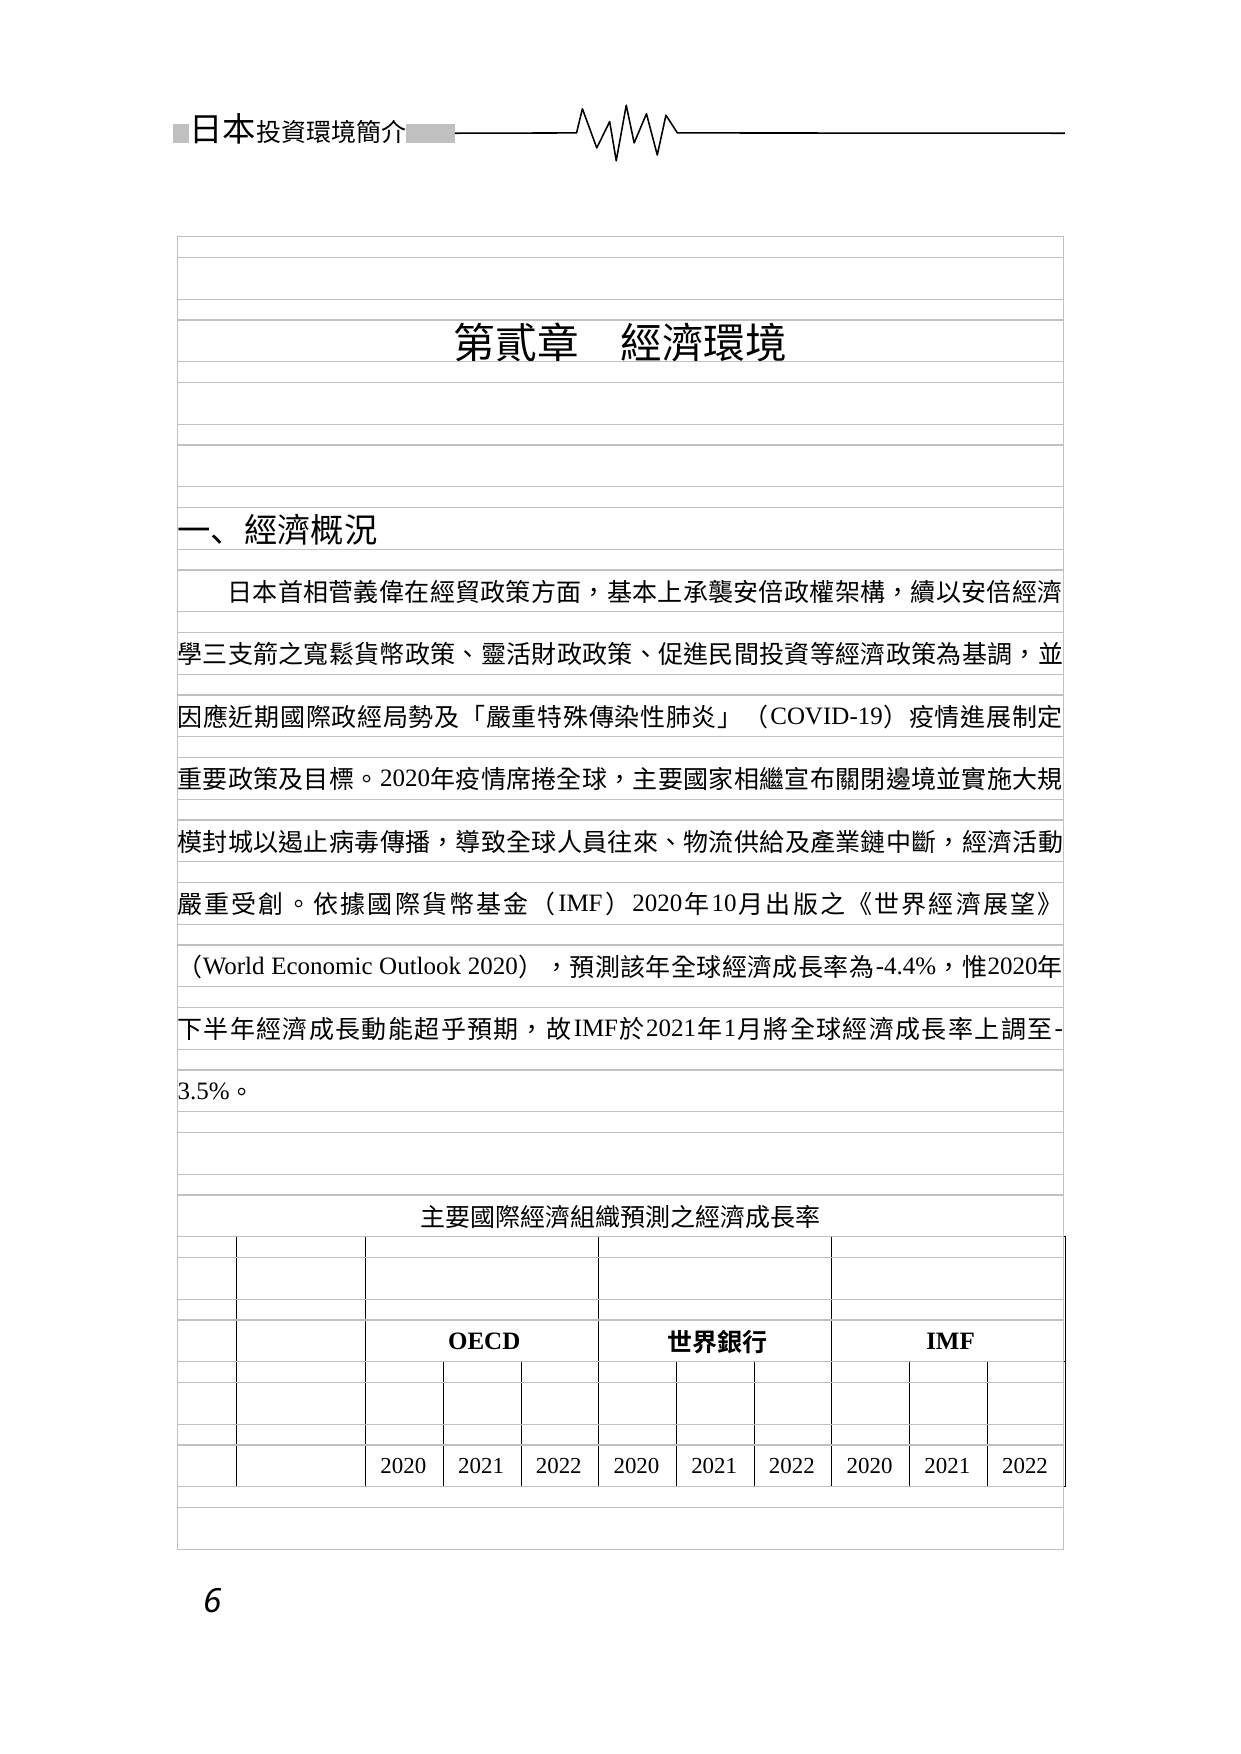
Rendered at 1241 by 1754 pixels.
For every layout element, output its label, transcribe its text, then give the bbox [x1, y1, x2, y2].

text [178, 675, 1063, 694]
table_cell 2020 [599, 1446, 676, 1486]
text [178, 300, 1063, 319]
table_cell [522, 1383, 598, 1424]
table_header [237, 1237, 365, 1257]
table_cell 2022 [522, 1446, 598, 1486]
text 日本首相菅義偉在經貿政策方面，基本上承襲安倍政權架構，續以安倍經濟 [178, 571, 1063, 611]
text [178, 737, 1063, 757]
table_header [237, 1300, 365, 1319]
table_header [237, 1362, 365, 1382]
text 一、經濟概況 [178, 508, 1063, 549]
table_cell 2022 [755, 1446, 831, 1486]
table_cell [988, 1362, 1063, 1382]
table_cell [832, 1362, 909, 1382]
text [178, 487, 1063, 507]
text [178, 612, 1063, 632]
text 重要政策及目標。2020年疫情席捲全球，主要國家相繼宣布關閉邊境並實施大規 [178, 758, 1063, 799]
table_cell [444, 1383, 521, 1424]
text [178, 862, 1063, 882]
table_cell [522, 1425, 598, 1444]
text 嚴重受創。依據國際貨幣基金（IMF）2020年10月出版之《世界經濟展望》 [178, 883, 1063, 924]
text 主要國際經濟組織預測之經濟成長率 [178, 1196, 1063, 1236]
text 下半年經濟成長動能超乎預期，故IMF於2021年1月將全球經濟成長率上調至- [178, 1008, 1063, 1049]
table_cell [366, 1425, 443, 1444]
table_cell [910, 1362, 987, 1382]
table_cell 2020 [832, 1446, 909, 1486]
text [178, 800, 1063, 819]
table_cell 2022 [988, 1446, 1063, 1486]
table_cell [832, 1425, 909, 1444]
table_header [237, 1383, 365, 1424]
table_cell [677, 1383, 754, 1424]
table_cell [910, 1425, 987, 1444]
text [178, 925, 1063, 944]
table_cell 2021 [910, 1446, 987, 1486]
table_cell 2021 [677, 1446, 754, 1486]
table_header [832, 1258, 1063, 1299]
table_cell [599, 1425, 676, 1444]
text [178, 1175, 1063, 1194]
table_header [366, 1237, 598, 1257]
text [178, 550, 1063, 569]
table_header [237, 1446, 365, 1486]
text 學三支箭之寬鬆貨幣政策、靈活財政政策、促進民間投資等經濟政策為基調，並 [178, 633, 1063, 674]
table_cell [755, 1383, 831, 1424]
table_cell 2021 [444, 1446, 521, 1486]
table_cell [755, 1362, 831, 1382]
table_header [599, 1300, 831, 1319]
table_header 世界銀行 [599, 1321, 831, 1361]
table_header [237, 1425, 365, 1444]
text 第貳章 經濟環境 [178, 321, 1063, 361]
text （World Economic Outlook 2020），預測該年全球經濟成長率為-4.4%，惟2020年 [178, 946, 1063, 986]
table_cell [677, 1362, 754, 1382]
table_cell [522, 1362, 598, 1382]
table_header [366, 1258, 598, 1299]
table_cell [444, 1425, 521, 1444]
table_cell [366, 1362, 443, 1382]
table_cell [832, 1383, 909, 1424]
table_cell [755, 1425, 831, 1444]
table_header [599, 1237, 831, 1257]
text [178, 987, 1063, 1007]
table_cell [599, 1362, 676, 1382]
table_cell [988, 1425, 1063, 1444]
text 3.5%。 [178, 1071, 1063, 1111]
table_cell [599, 1383, 676, 1424]
table_header [832, 1300, 1063, 1319]
table_header [366, 1300, 598, 1319]
text [178, 1050, 1063, 1069]
text 模封城以遏止病毒傳播，導致全球人員往來、物流供給及產業鏈中斷，經濟活動 [178, 821, 1063, 861]
table_cell [366, 1383, 443, 1424]
table_header [237, 1321, 365, 1361]
table_cell [444, 1362, 521, 1382]
table_header [832, 1237, 1063, 1257]
table_header [599, 1258, 831, 1299]
table_cell [677, 1425, 754, 1444]
table_header [237, 1258, 365, 1299]
table_cell [988, 1383, 1063, 1424]
table_header OECD [366, 1321, 598, 1361]
text 因應近期國際政經局勢及「嚴重特殊傳染性肺炎」（COVID-19）疫情進展制定 [178, 696, 1063, 736]
table_cell [910, 1383, 987, 1424]
table_cell 2020 [366, 1446, 443, 1486]
table_header IMF [832, 1321, 1063, 1361]
